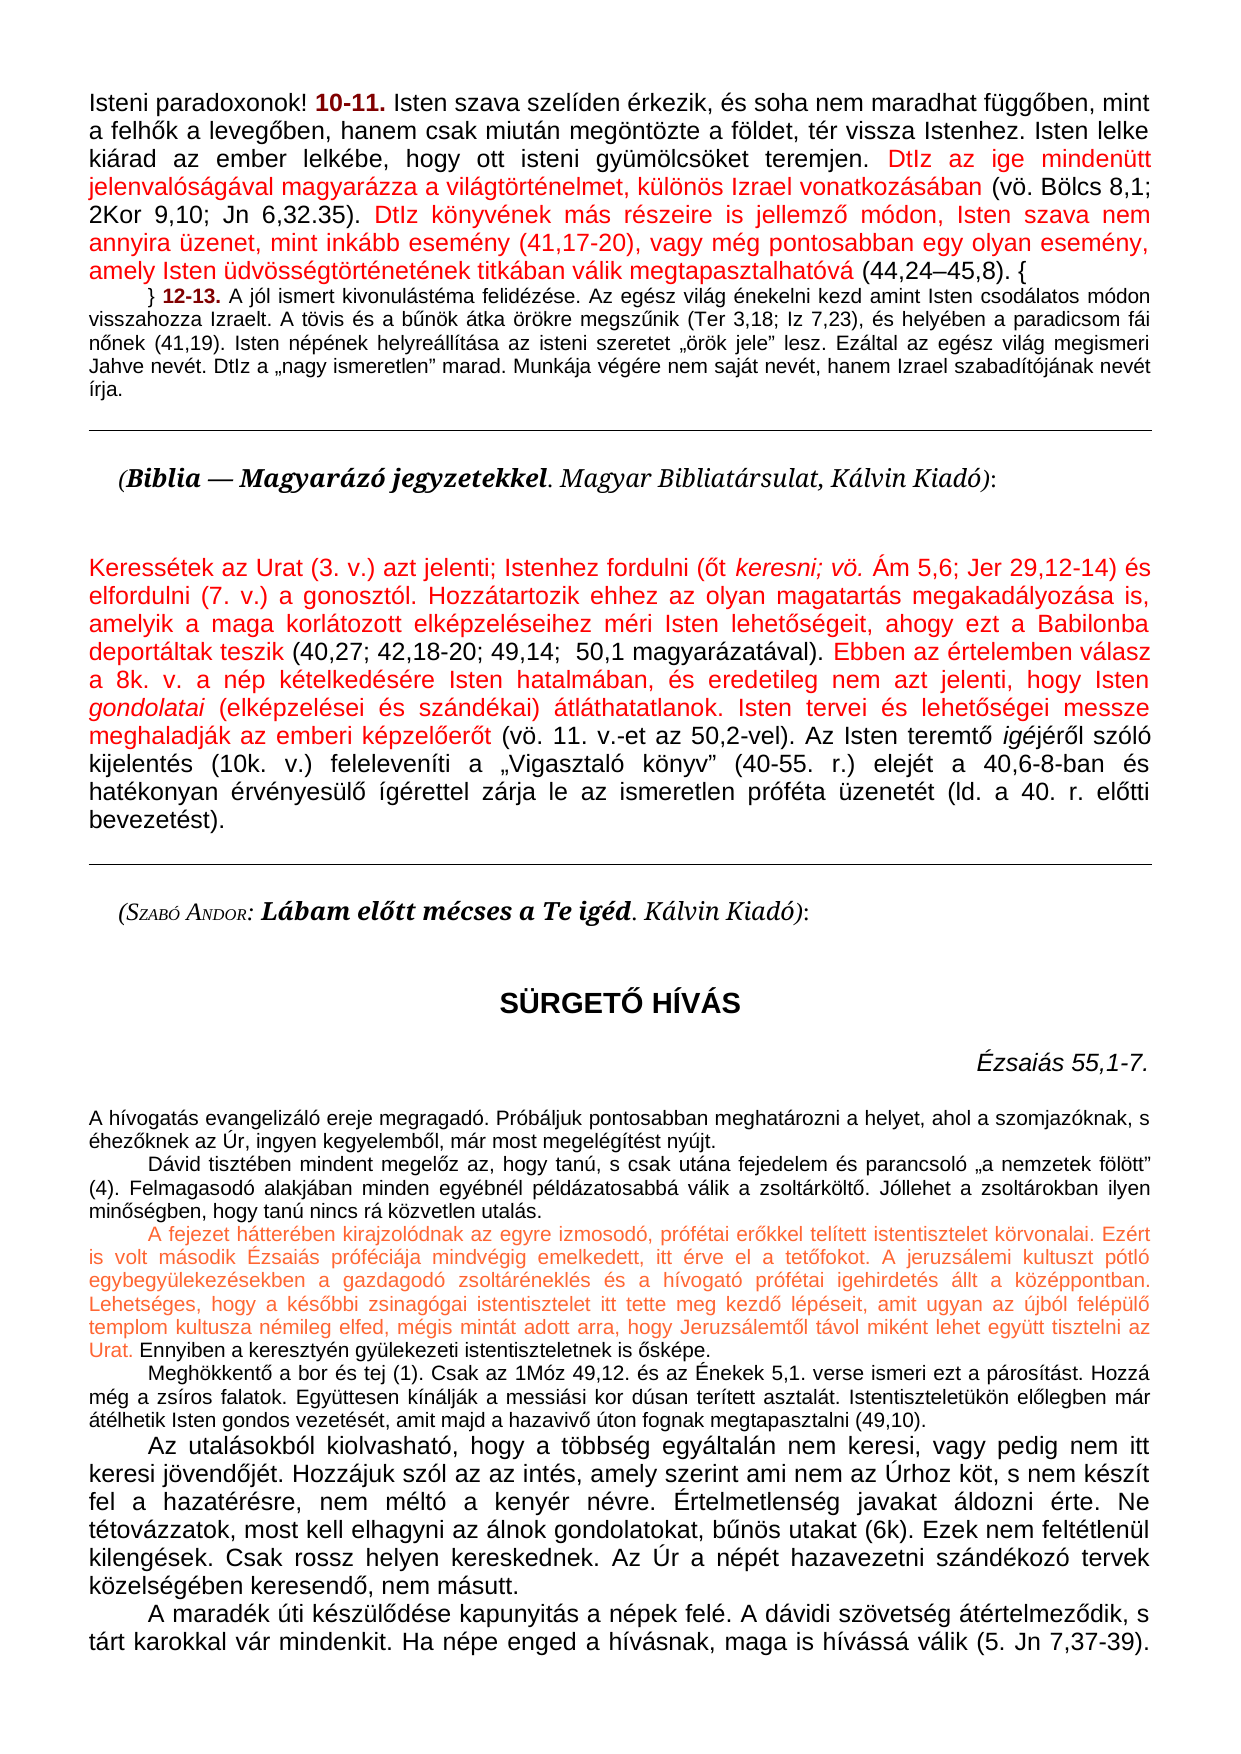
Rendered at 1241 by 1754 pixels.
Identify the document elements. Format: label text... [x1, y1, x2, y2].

text Ézsaiás 55,1-7. [88, 1049, 1152, 1077]
text (Biblia — Magyarázó jegyzetekkel. Magyar Bibliatársulat, Kálvin Kiadó): [88, 431, 1152, 524]
text } 12-13. A jól ismert kivonulástéma felidézése. Az egész világ énekelni kezd amint Isten csodálatos módon visszahozza Izraelt. A tövis és a bűnök átka örökre megszűnik (Ter 3,18; Iz 7,23), és helyében a paradicsom fái nőnek (41,19). Isten népének helyreállítása az isteni szeretet „örök jele” lesz. Ezáltal az egész világ megismeri Jahve nevét. DtIz a „nagy ismeretlen” marad. Munkája végére nem saját nevét, hanem Izrael szabadítójának nevét írja. [88, 285, 1152, 401]
text Az utalásokból kiolvasható, hogy a többség egyáltalán nem keresi, vagy pedig nem itt keresi jövendőjét. Hozzájuk szól az az intés, amely szerint ami nem az Úrhoz köt, s nem készít fel a hazatérésre, nem méltó a kenyér névre. Értelmetlenség javakat áldozni érte. Ne tétovázzatok, most kell elhagyni az álnok gondolatokat, bűnös utakat (6k). Ezek nem feltétlenül kilengések. Csak rossz helyen kereskednek. Az Úr a népét hazavezetni szándékozó tervek közelségében keresendő, nem másutt. [88, 1432, 1152, 1600]
text Isteni paradoxonok! 10-11. Isten szava szelíden érkezik, és soha nem maradhat függőben, mint a felhők a levegőben, hanem csak miután megöntözte a földet, tér vissza Istenhez. Isten lelke kiárad az ember lelkébe, hogy ott isteni gyümölcsöket teremjen. DtIz az ige mindenütt jelenvalóságával magyarázza a világtörténelmet, különös Izrael vonatkozásában (vö. Bölcs 8,1; 2Kor 9,10; Jn 6,32.35). DtIz könyvének más részeire is jellemző módon, Isten szava nem annyira üzenet, mint inkább esemény (41,17-20), vagy még pontosabban egy olyan esemény, amely Isten üdvösségtörténetének titkában válik megtapasztalhatóvá (44,24–45,8). { [88, 88, 1152, 285]
text A maradék úti készülődése kapunyitás a népek felé. A dávidi szövetség átértelmeződik, s tárt karokkal vár mindenkit. Ha népe enged a hívásnak, maga is hívássá válik (5. Jn 7,37-39). [88, 1600, 1152, 1656]
text A hívogatás evangelizáló ereje megragadó. Próbáljuk pontosabban meghatározni a helyet, ahol a szomjazóknak, s éhezőknek az Úr, ingyen kegyelemből, már most megelégítést nyújt. [88, 1107, 1152, 1153]
text SÜRGETŐ HÍVÁS [88, 987, 1152, 1019]
text A fejezet hátterében kirajzolódnak az egyre izmosodó, prófétai erőkkel telített istentisztelet körvonalai. Ezért is volt második Ézsaiás próféciája mindvégig emelkedett, itt érve el a tetőfokot. A jeruzsálemi kultuszt pótló egybegyülekezésekben a gazdagodó zsoltáréneklés és a hívogató prófétai igehirdetés állt a középpontban. Lehetséges, hogy a későbbi zsinagógai istentisztelet itt tette meg kezdő lépéseit, amit ugyan az újból felépülő templom kultusza némileg elfed, mégis mintát adott arra, hogy Jeruzsálemtől távol miként lehet együtt tisztelni az Urat. Ennyiben a keresztyén gyülekezeti istentiszteletnek is ősképe. [88, 1223, 1152, 1362]
text Keressétek az Urat (3. v.) azt jelenti; Istenhez fordulni (őt keresni; vö. Ám 5,6; Jer 29,12-14) és elfordulni (7. v.) a gonosztól. Hozzátartozik ehhez az olyan magatartás megakadályozása is, amelyik a maga korlátozott elképzeléseihez méri Isten lehetőségeit, ahogy ezt a Babilonba deportáltak teszik (40,27; 42,18-20; 49,14; 50,1 magyarázatával). Ebben az értelemben válasz a 8k. v. a nép kételkedésére Isten hatalmában, és eredetileg nem azt jelenti, hogy Isten gondolatai (elképzelései és szándékai) átláthatatlanok. Isten tervei és lehetőségei messze meghaladják az emberi képzelőerőt (vö. 11. v.-et az 50,2-vel). Az Isten teremtő igéjéről szóló kijelentés (10k. v.) feleleveníti a „Vigasztaló könyv” (40-55. r.) elejét a 40,6-8-ban és hatékonyan érvényesülő ígérettel zárja le az ismeretlen próféta üzenetét (ld. a 40. r. előtti bevezetést). [88, 554, 1152, 834]
text (Szabó Andor: Lábam előtt mécses a Te igéd. Kálvin Kiadó): [88, 865, 1152, 957]
text Dávid tisztében mindent megelőz az, hogy tanú, s csak utána fejedelem és parancsoló „a nemzetek fölött” (4). Felmagasodó alakjában minden egyébnél példázatosabbá válik a zsoltárköltő. Jóllehet a zsoltárokban ilyen minőségben, hogy tanú nincs rá közvetlen utalás. [88, 1153, 1152, 1223]
text Meghökkentő a bor és tej (1). Csak az 1Móz 49,12. és az Énekek 5,1. verse ismeri ezt a párosítást. Hozzá még a zsíros falatok. Együttesen kínálják a messiási kor dúsan terített asztalát. Istentiszteletükön előlegben már átélhetik Isten gondos vezetését, amit majd a hazavivő úton fognak megtapasztalni (49,10). [88, 1362, 1152, 1432]
